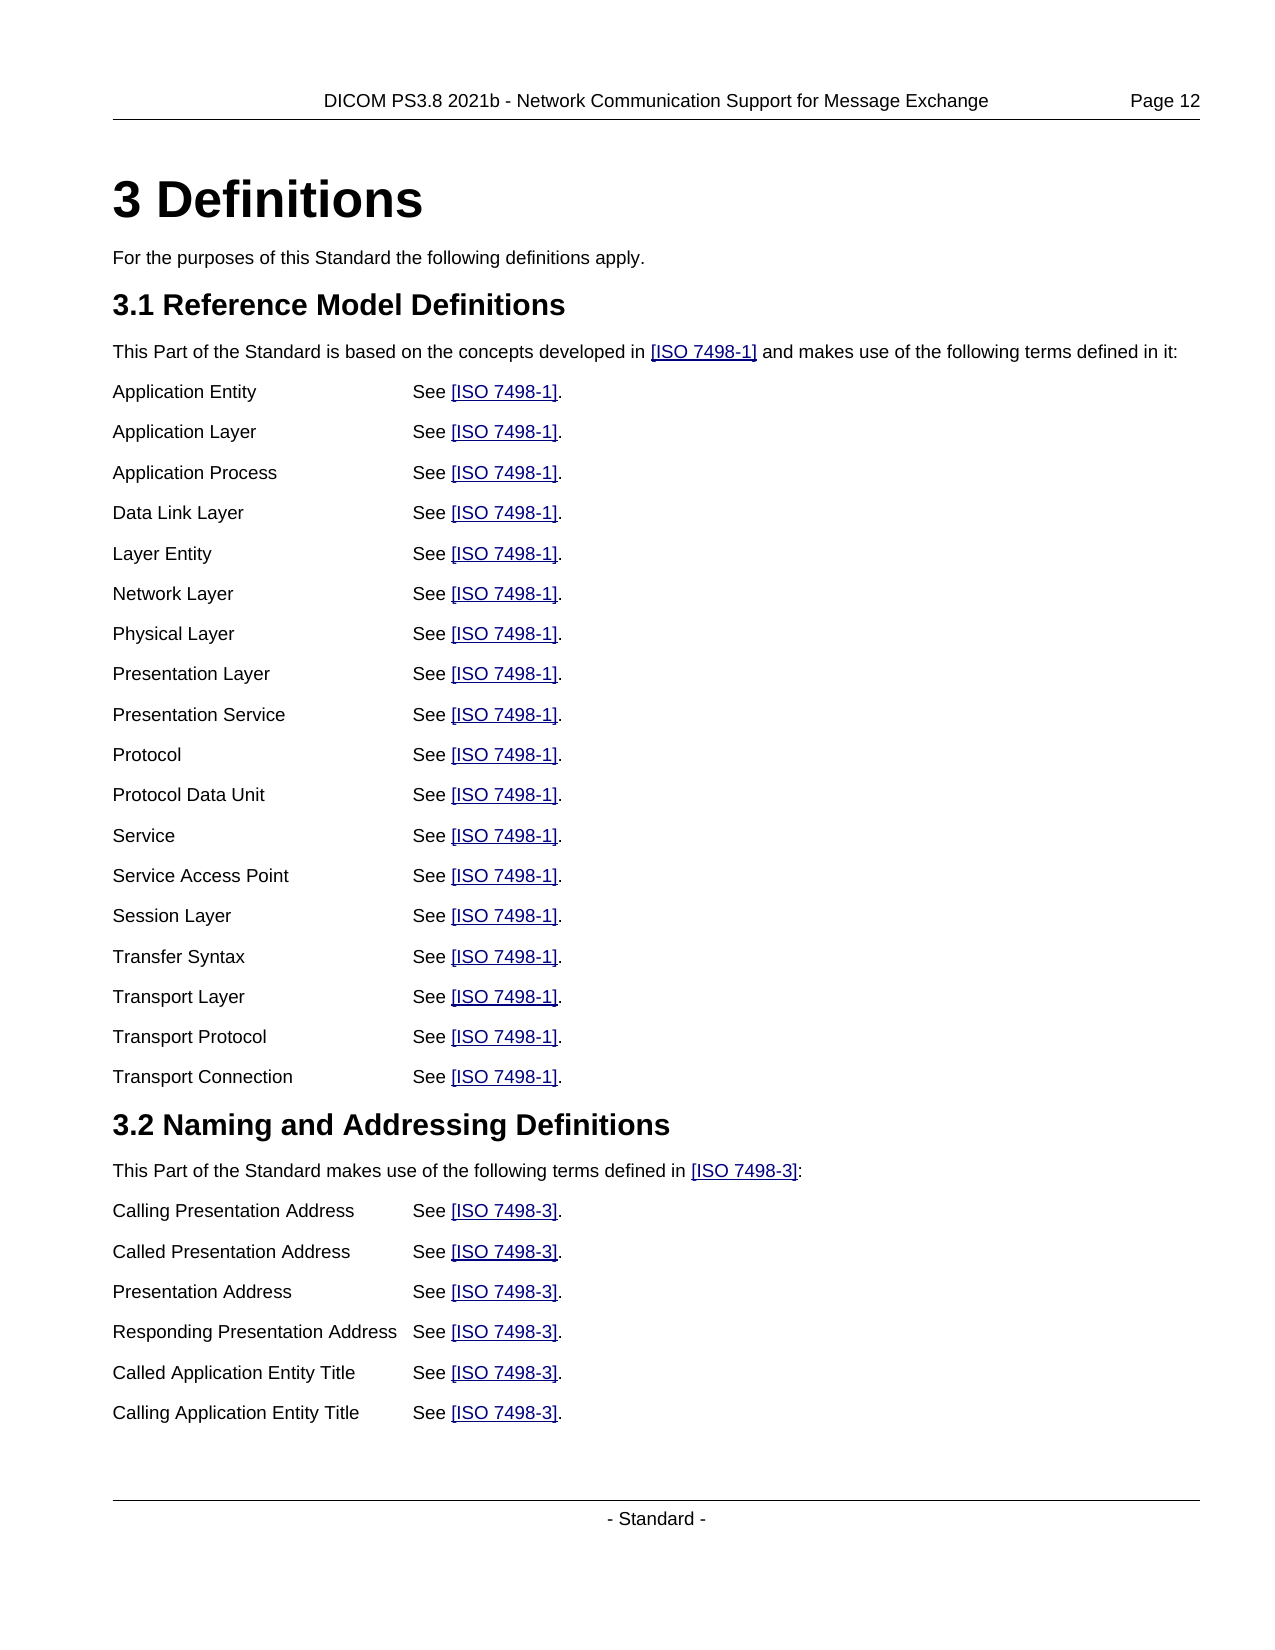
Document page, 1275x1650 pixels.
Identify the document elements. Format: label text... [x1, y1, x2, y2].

text 3.2 Naming and Addressing Definitions [112, 1107, 1200, 1141]
text Responding Presentation Address See [ISO 7498-3]. [112, 1321, 1200, 1343]
text Data Link Layer See [ISO 7498-1]. [112, 502, 1200, 523]
text This Part of the Standard is based on the concepts developed in [ISO 7498-1] and makes use of the following terms defined in it: [112, 341, 1200, 362]
text Called Presentation Address See [ISO 7498-3]. [112, 1241, 1200, 1262]
text Calling Presentation Address See [ISO 7498-3]. [112, 1200, 1200, 1222]
text This Part of the Standard makes use of the following terms defined in [ISO 7498-3]: [112, 1160, 1200, 1182]
text Transport Protocol See [ISO 7498-1]. [112, 1026, 1200, 1048]
text Physical Layer See [ISO 7498-1]. [112, 623, 1200, 644]
text Transport Connection See [ISO 7498-1]. [112, 1066, 1200, 1088]
text Session Layer See [ISO 7498-1]. [112, 905, 1200, 927]
text Transport Layer See [ISO 7498-1]. [112, 986, 1200, 1007]
text Application Layer See [ISO 7498-1]. [112, 421, 1200, 443]
text Application Entity See [ISO 7498-1]. [112, 381, 1200, 403]
text Presentation Layer See [ISO 7498-1]. [112, 663, 1200, 685]
text Protocol See [ISO 7498-1]. [112, 744, 1200, 765]
text 3 Definitions [112, 169, 1200, 228]
text Application Process See [ISO 7498-1]. [112, 462, 1200, 483]
text Network Layer See [ISO 7498-1]. [112, 583, 1200, 604]
text 3.1 Reference Model Definitions [112, 287, 1200, 322]
text Presentation Address See [ISO 7498-3]. [112, 1281, 1200, 1302]
text Service See [ISO 7498-1]. [112, 824, 1200, 846]
text Transfer Syntax See [ISO 7498-1]. [112, 945, 1200, 967]
text Protocol Data Unit See [ISO 7498-1]. [112, 784, 1200, 806]
text Service Access Point See [ISO 7498-1]. [112, 865, 1200, 886]
text Called Application Entity Title See [ISO 7498-3]. [112, 1362, 1200, 1383]
text Layer Entity See [ISO 7498-1]. [112, 542, 1200, 564]
text For the purposes of this Standard the following definitions apply. [112, 247, 1200, 269]
text Presentation Service See [ISO 7498-1]. [112, 703, 1200, 725]
text Calling Application Entity Title See [ISO 7498-3]. [112, 1402, 1200, 1423]
